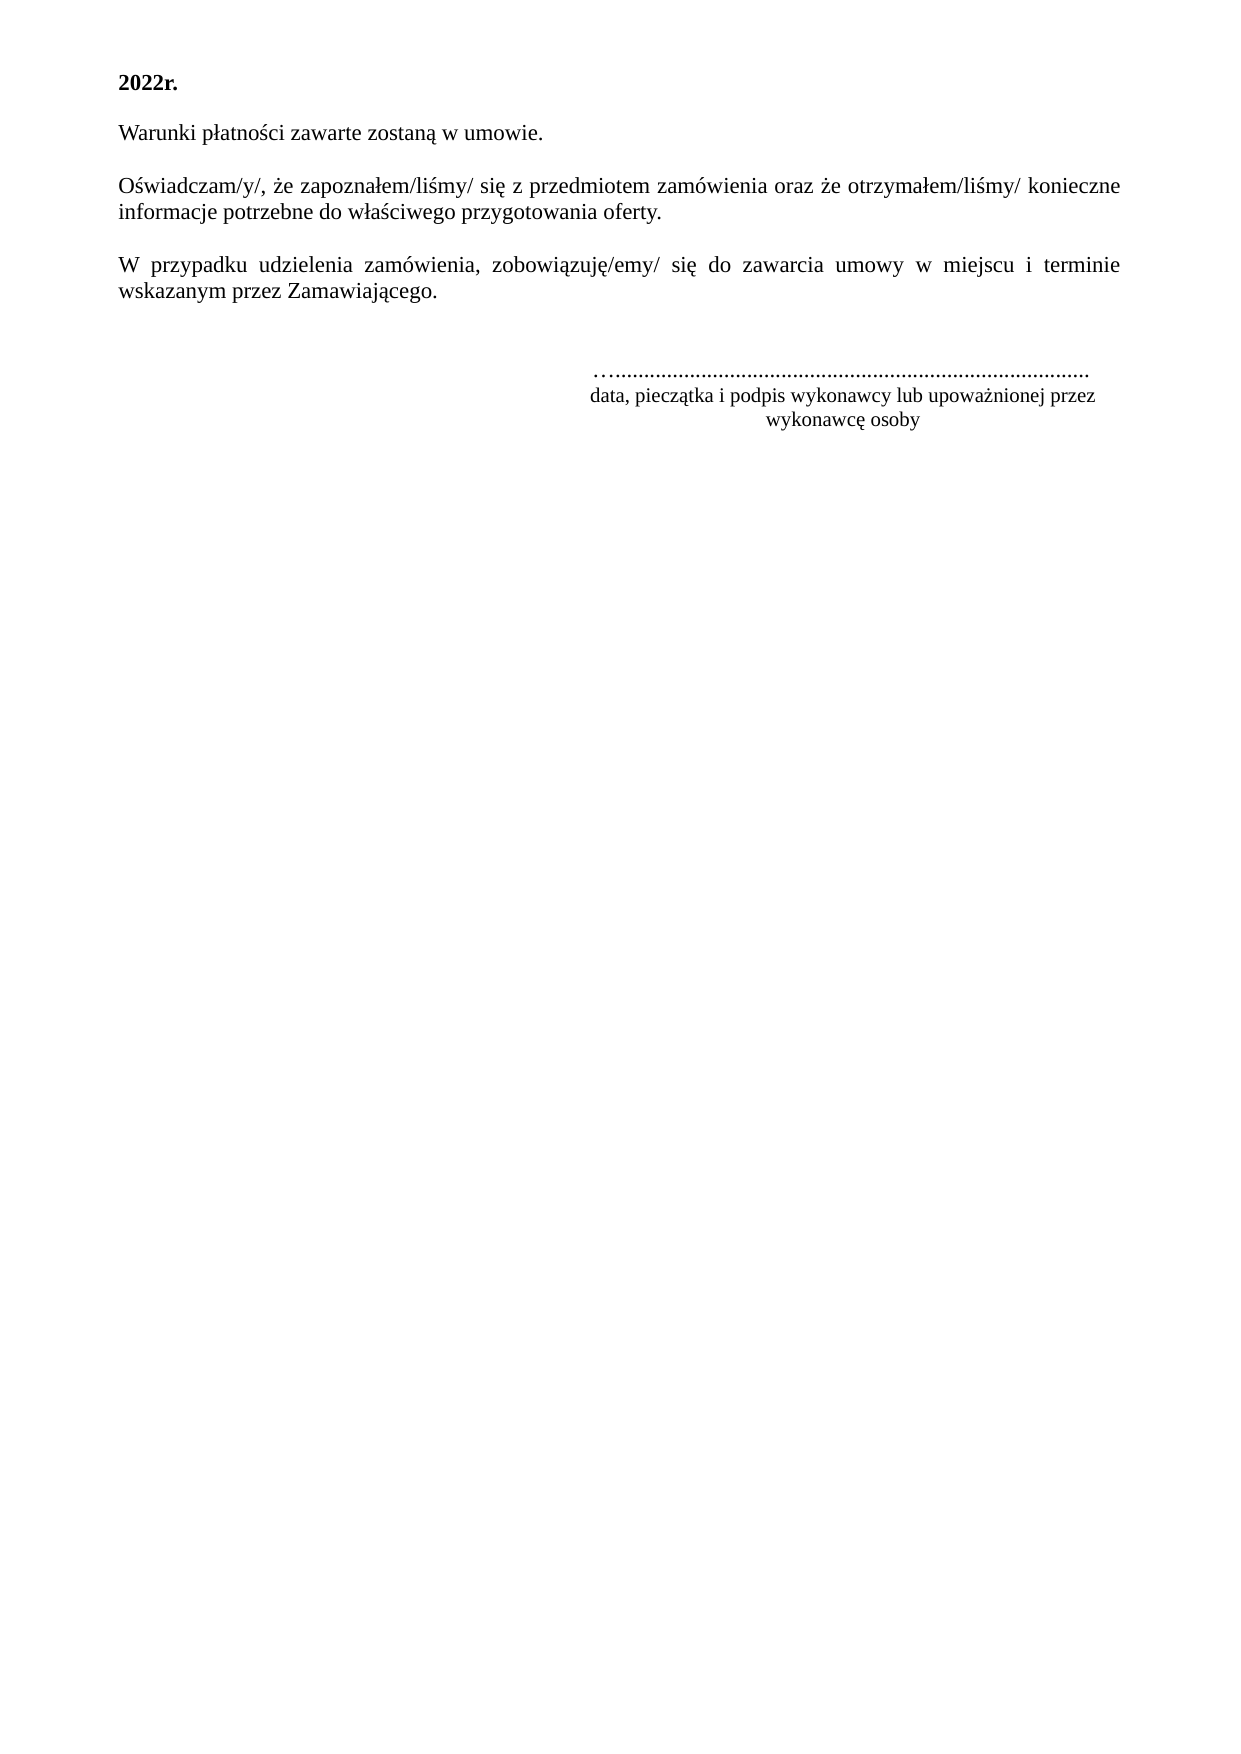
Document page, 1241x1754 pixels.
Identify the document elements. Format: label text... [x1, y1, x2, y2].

text Oświadczam/y/, że zapoznałem/liśmy/ się z przedmiotem zamówienia oraz że otrzymałem/liśmy/ konieczne informacje potrzebne do właściwego przygotowania oferty. [118, 172, 1122, 224]
text …................................................................................... [563, 356, 1122, 383]
text 2022r. [118, 69, 1122, 95]
text Warunki płatności zawarte zostaną w umowie. [118, 119, 1122, 145]
text W przypadku udzielenia zamówienia, zobowiązuję/emy/ się do zawarcia umowy w miejscu i terminie wskazanym przez Zamawiającego. [118, 251, 1122, 303]
text data, pieczątka i podpis wykonawcy lub upoważnionej przez wykonawcę osoby [563, 383, 1122, 431]
